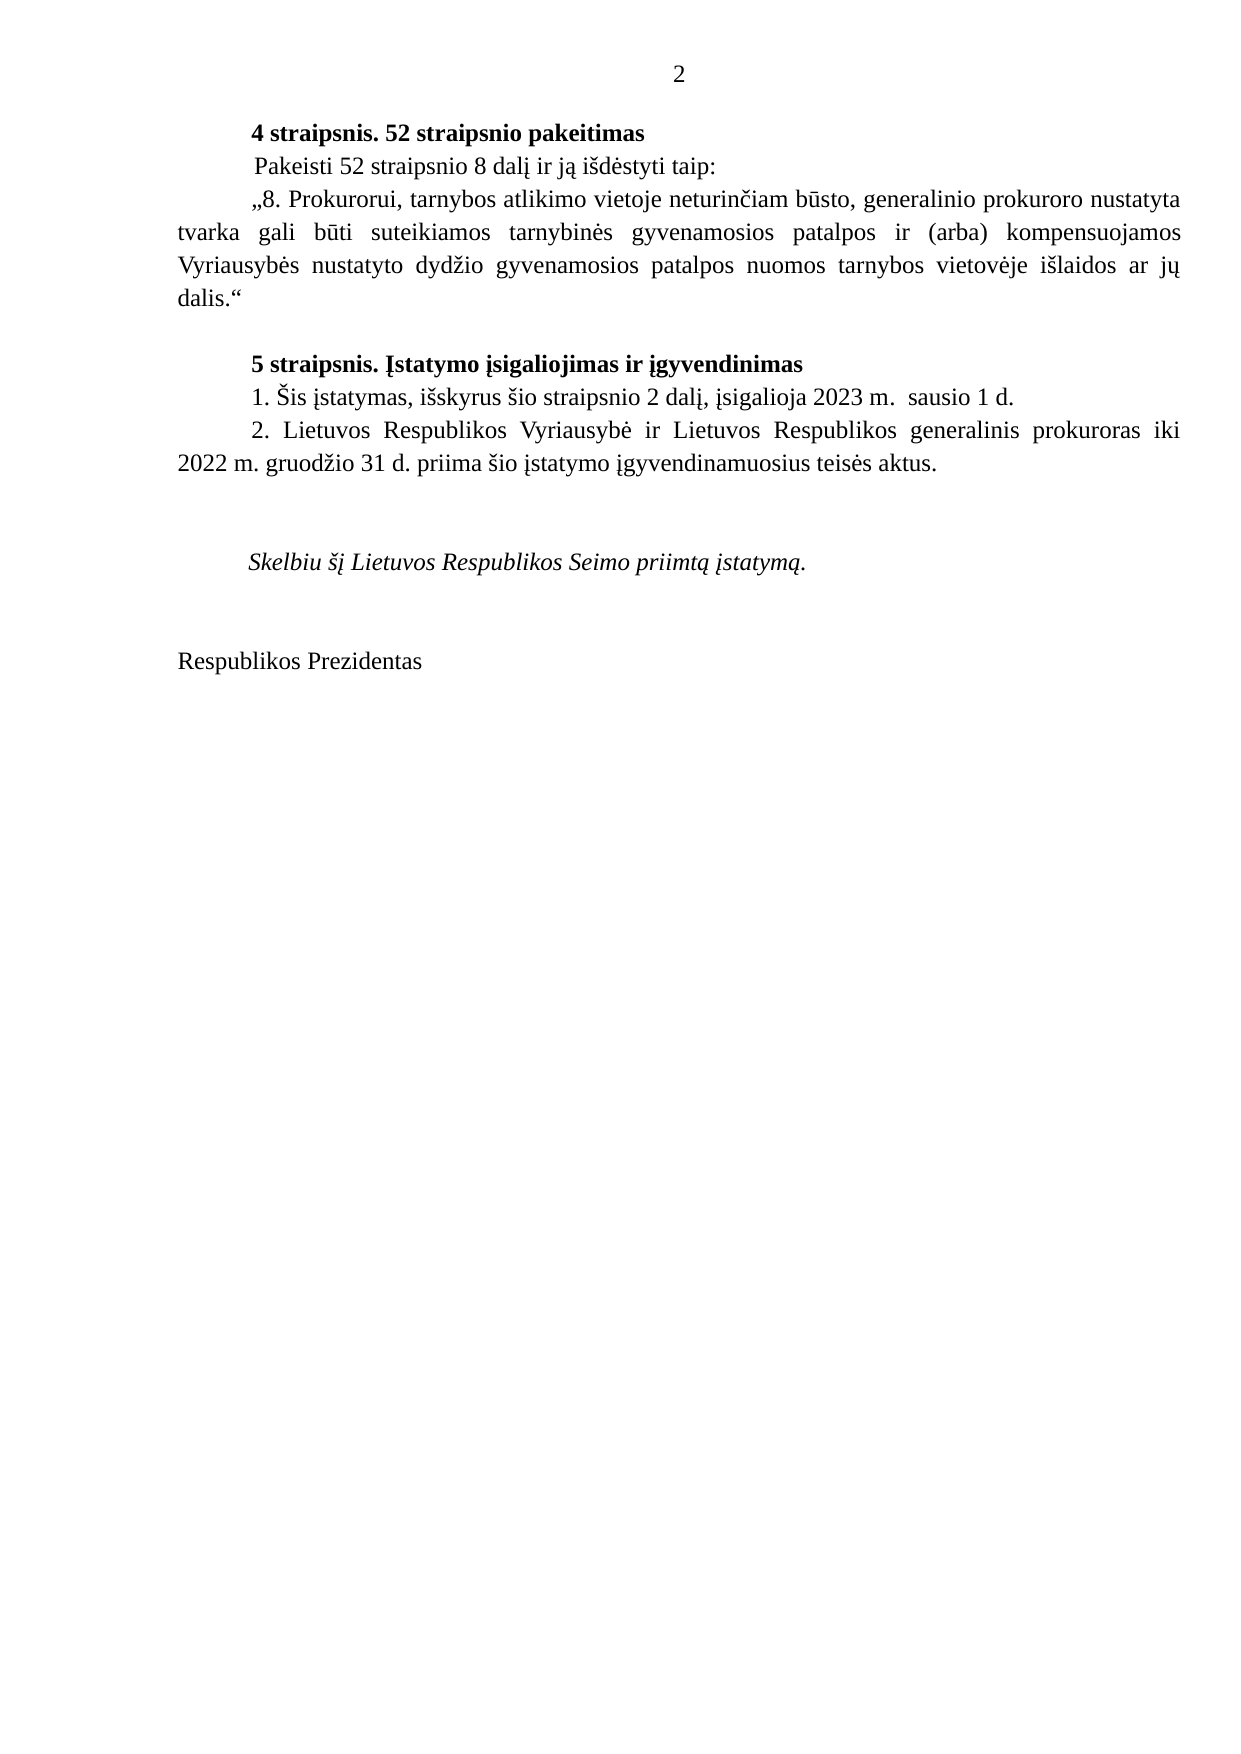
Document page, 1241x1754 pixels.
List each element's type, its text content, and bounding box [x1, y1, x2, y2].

text Respublikos Prezidentas [177, 646, 1181, 675]
text 1. Šis įstatymas, išskyrus šio straipsnio 2 dalį, įsigalioja 2023 m. sausio 1 d. [177, 382, 1181, 411]
text 4 straipsnis. 52 straipsnio pakeitimas [177, 118, 1181, 147]
text 5 straipsnis. Įstatymo įsigaliojimas ir įgyvendinimas [177, 349, 1181, 378]
text „8. Prokurorui, tarnybos atlikimo vietoje neturinčiam būsto, generalinio prokuroro nustatyta tvarka gali būti suteikiamos tarnybinės gyvenamosios patalpos ir (arba) kompensuojamos Vyriausybės nustatyto dydžio gyvenamosios patalpos nuomos tarnybos vietovėje išlaidos ar jų dalis.“ [177, 184, 1181, 312]
text Skelbiu šį Lietuvos Respublikos Seimo priimtą įstatymą. [177, 547, 1181, 576]
text Pakeisti 52 straipsnio 8 dalį ir ją išdėstyti taip: [177, 151, 1181, 180]
text 2. Lietuvos Respublikos Vyriausybė ir Lietuvos Respublikos generalinis prokuroras iki 2022 m. gruodžio 31 d. priima šio įstatymo įgyvendinamuosius teisės aktus. [177, 415, 1181, 477]
